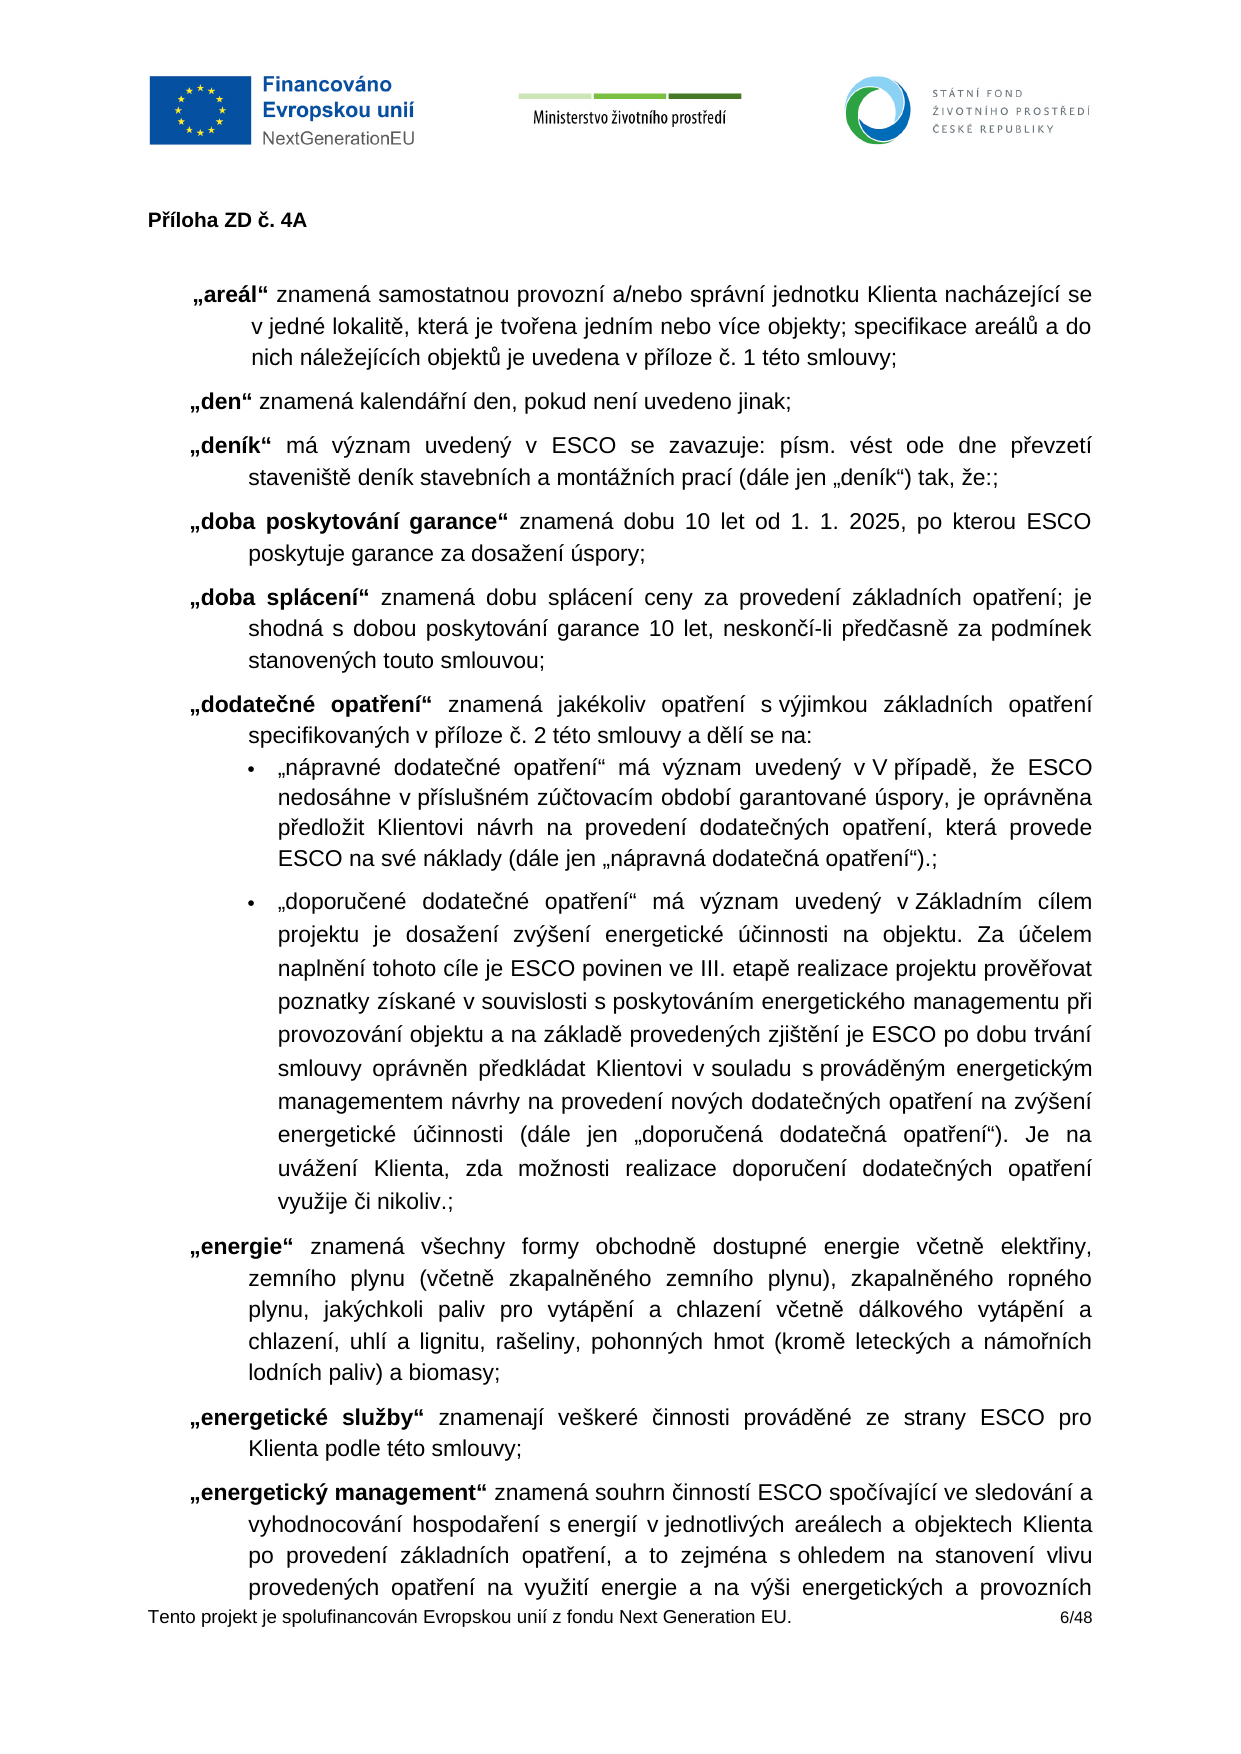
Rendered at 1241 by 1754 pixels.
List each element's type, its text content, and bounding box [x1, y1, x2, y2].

list „doporučené dodatečné opatření“ má význam uvedený v Článek 13.4; [248, 881, 1092, 1214]
subtitle „den“ znamená kalendářní den, pokud není uvedeno jinak; [189, 388, 1092, 415]
subtitle „energetický management“ znamená souhrn činností ESCO spočívající ve sledování a vyhodnocování hospodaření s energií v jednotlivých areálech a objektech Klienta po provedení základních opatření, a to zejména s ohledem na stanovení vlivu provedených opatření na využití energie a na výši energetických a provozních [189, 1479, 1092, 1600]
subtitle „areál“ znamená samostatnou provozní a/nebo správní jednotku Klienta nacházející se v jedné lokalitě, která je tvořena jedním nebo více objekty; specifikace areálů a do nich náležejících objektů je uvedena v příloze č. 1 této smlouvy; [192, 281, 1092, 371]
subtitle „dodatečné opatření“ znamená jakékoliv opatření s výjimkou základních opatření specifikovaných v příloze č. 2 této smlouvy a dělí se na: [189, 691, 1092, 749]
subtitle „doba splácení“ znamená dobu splácení ceny za provedení základních opatření; je shodná s dobou poskytování garance 10 let, neskončí-li předčasně za podmínek stanovených touto smlouvou; [189, 584, 1092, 673]
subtitle „doba poskytování garance“ znamená dobu 10 let od 1. 1. 2025, po kterou ESCO poskytuje garance za dosažení úspory; [189, 508, 1092, 566]
subtitle „deník“ má význam uvedený v Článek 6.3 písm. j); [189, 432, 1092, 490]
list „nápravné dodatečné opatření“ má význam uvedený v Článek 13.1; [248, 754, 1092, 871]
subtitle „energie“ znamená všechny formy obchodně dostupné energie včetně elektřiny, zemního plynu (včetně zkapalněného zemního plynu), zkapalněného ropného plynu, jakýchkoli paliv pro vytápění a chlazení včetně dálkového vytápění a chlazení, uhlí a lignitu, rašeliny, pohonných hmot (kromě leteckých a námořních lodních paliv) a biomasy; [189, 1233, 1092, 1386]
subtitle „energetické služby“ znamenají veškeré činnosti prováděné ze strany ESCO pro Klienta podle této smlouvy; [189, 1403, 1092, 1461]
